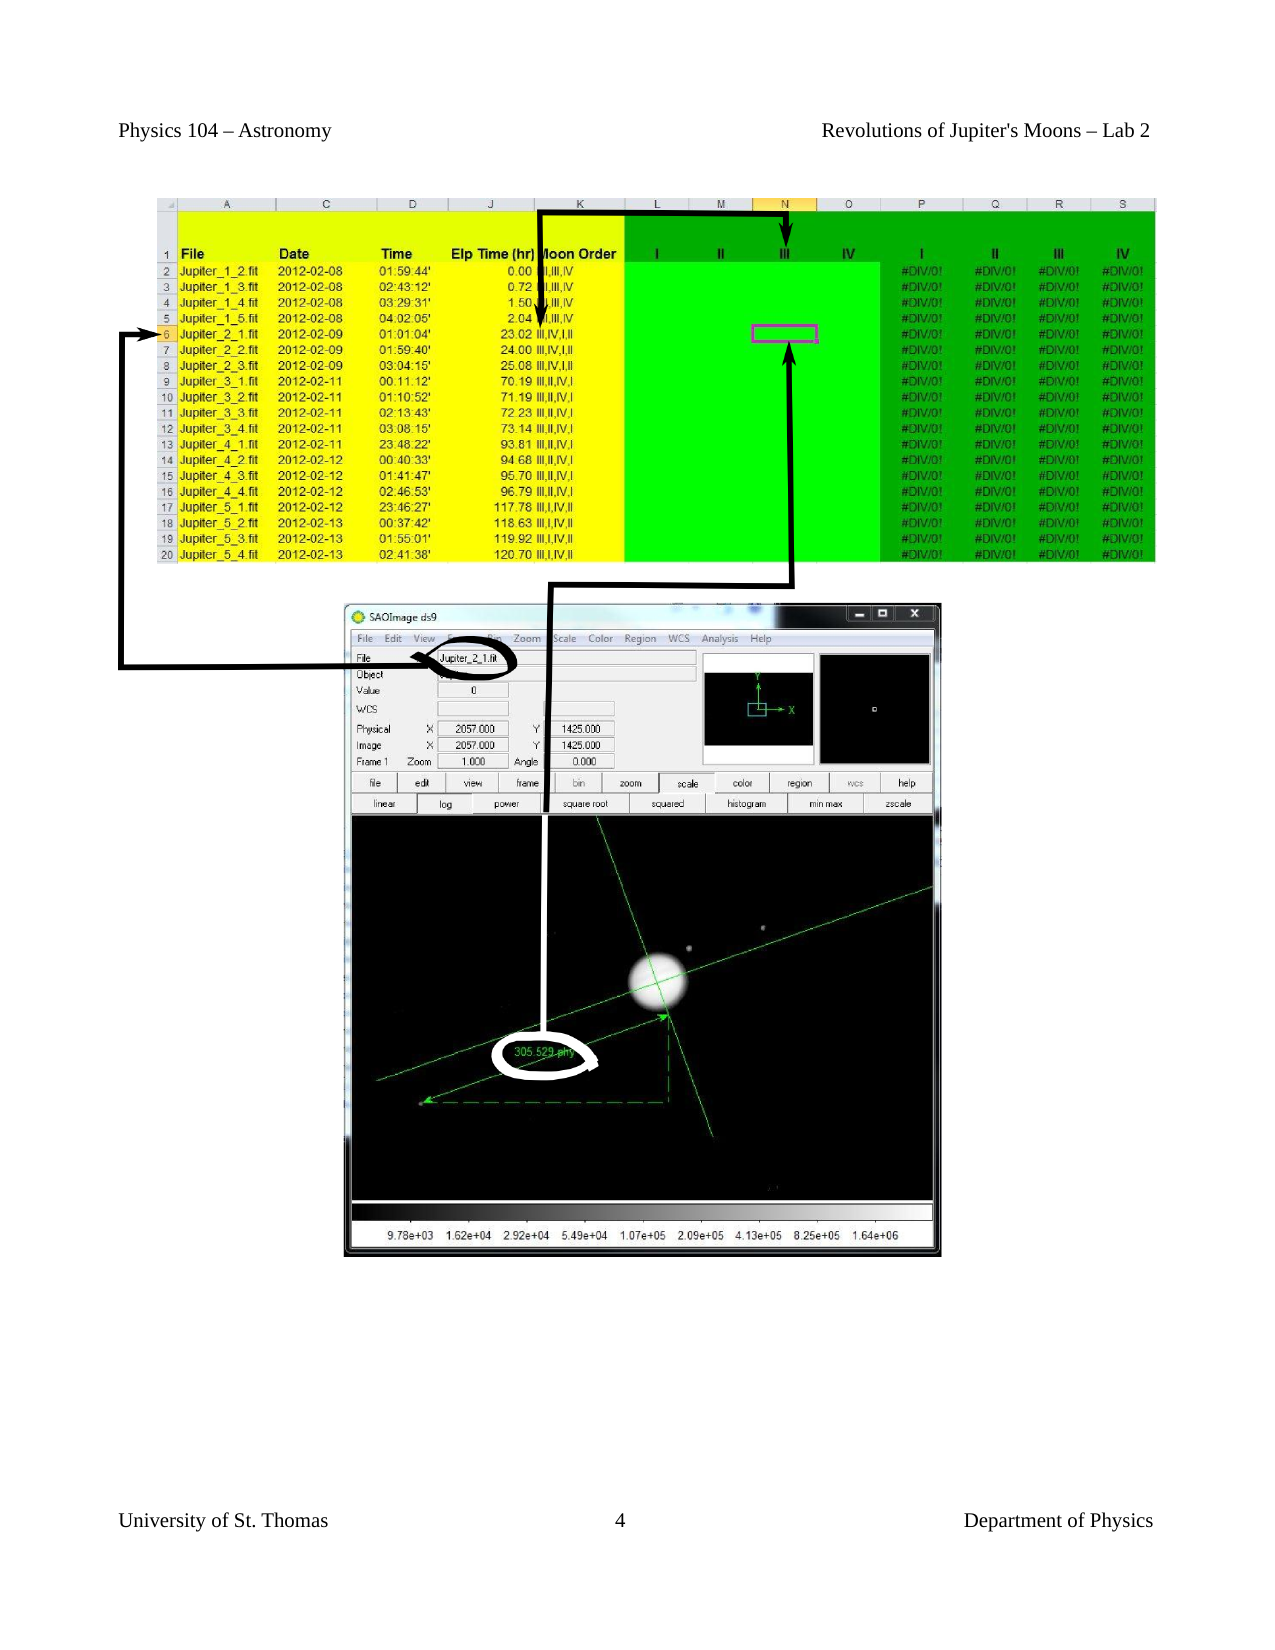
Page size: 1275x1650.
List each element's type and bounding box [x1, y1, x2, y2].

picture [118, 198, 1157, 1257]
